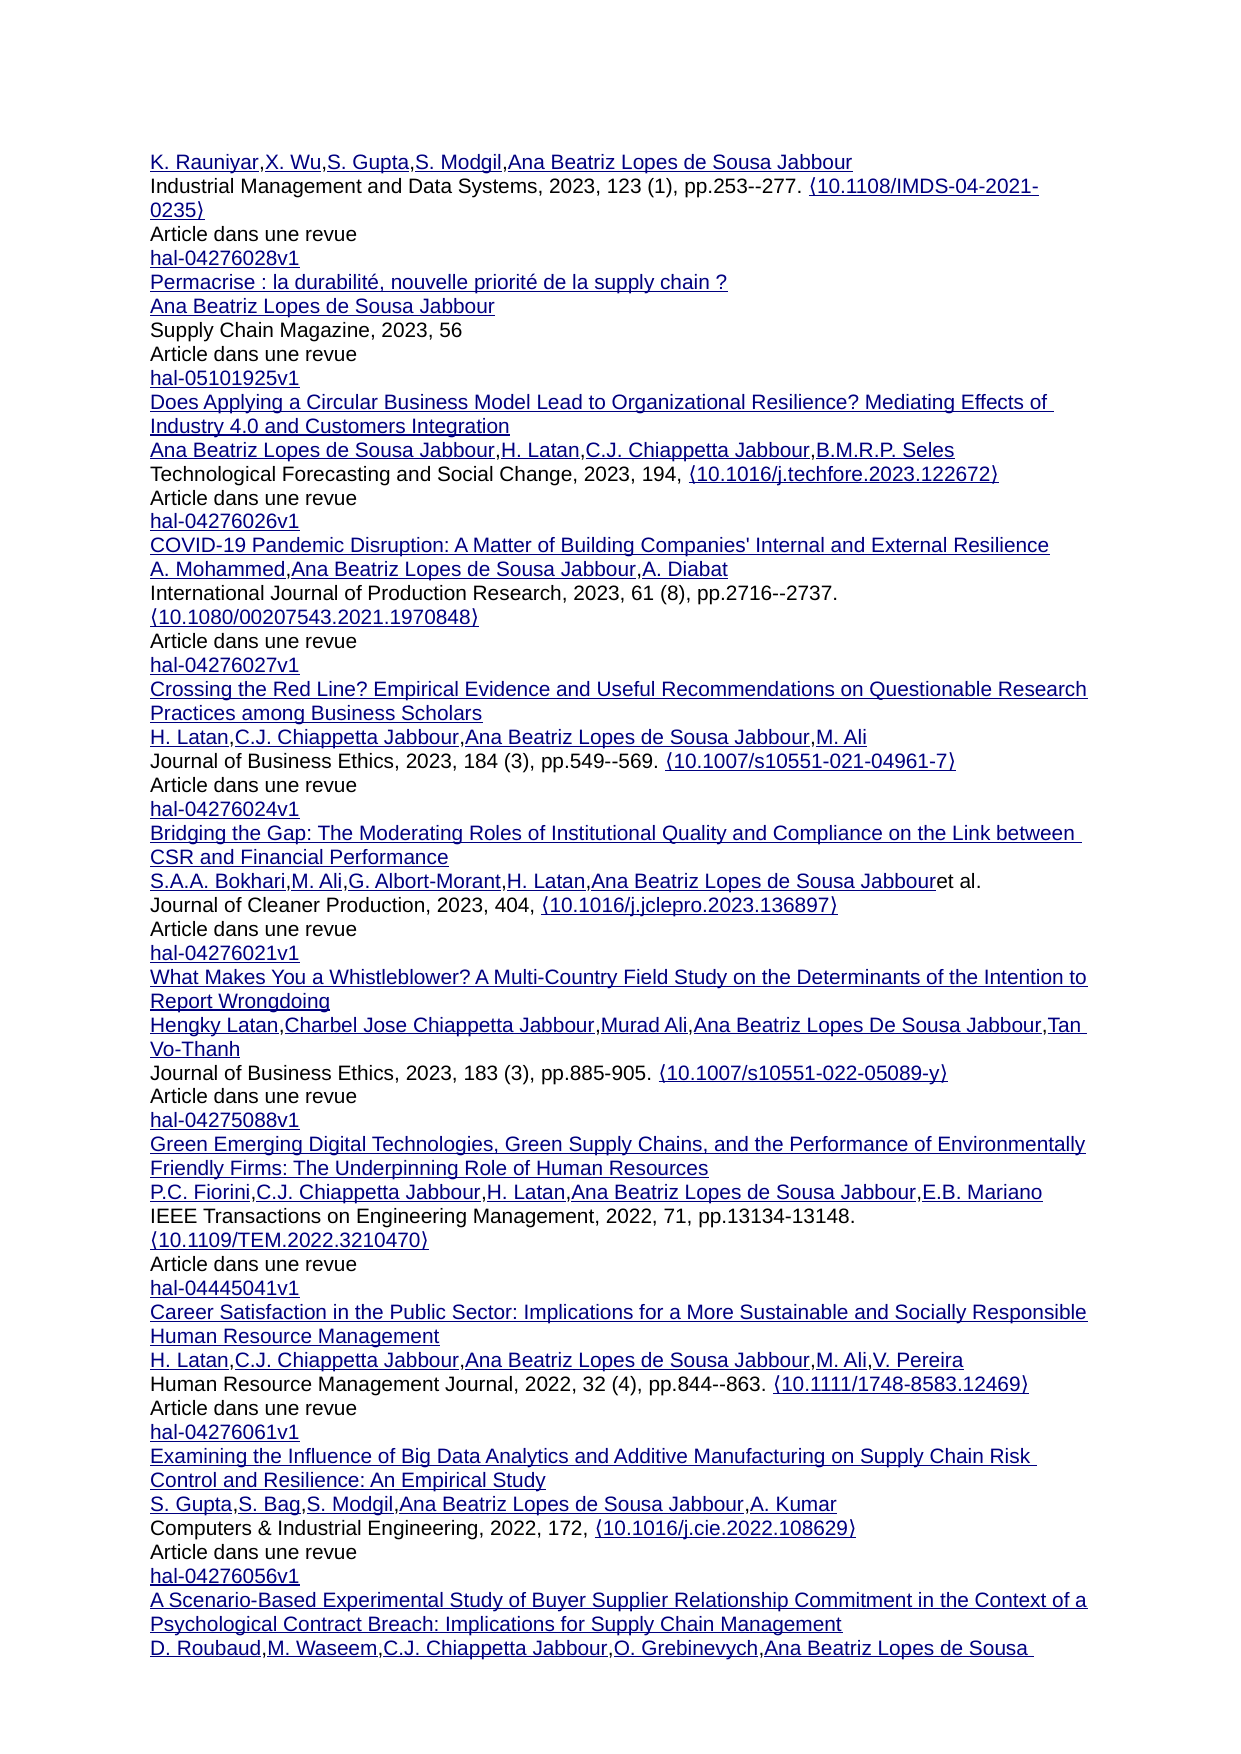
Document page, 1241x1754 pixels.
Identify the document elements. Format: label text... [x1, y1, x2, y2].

table_cell Career Satisfaction in the Public Sector: Implications for a More Sustainable and Socially Responsible Human Resource Management H. Latan,C.J. Chiappetta Jabbour,Ana Beatriz Lopes de Sousa Jabbour,M. Ali,V. Pereira Human Resource Management Journal, 2022, 32 (4), pp.844--863. ⟨10.1111/1748-8583.12469⟩ Article dans une revue hal-04276061v1 [150, 1300, 1090, 1444]
table_cell What Makes You a Whistleblower? A Multi-Country Field Study on the Determinants of the Intention to Report Wrongdoing Hengky Latan,Charbel Jose Chiappetta Jabbour,Murad Ali,Ana Beatriz Lopes De Sousa Jabbour,Tan Vo-Thanh Journal of Business Ethics, 2023, 183 (3), pp.885-905. ⟨10.1007/s10551-022-05089-y⟩ Article dans une revue hal-04275088v1 [150, 965, 1090, 1132]
table_cell Bridging the Gap: The Moderating Roles of Institutional Quality and Compliance on the Link between CSR and Financial Performance S.A.A. Bokhari,M. Ali,G. Albort-Morant,H. Latan,Ana Beatriz Lopes de Sousa Jabbouret al. Journal of Cleaner Production, 2023, 404, ⟨10.1016/j.jclepro.2023.136897⟩ Article dans une revue hal-04276021v1 [150, 821, 1090, 964]
table_cell Green Emerging Digital Technologies, Green Supply Chains, and the Performance of Environmentally Friendly Firms: The Underpinning Role of Human Resources P.C. Fiorini,C.J. Chiappetta Jabbour,H. Latan,Ana Beatriz Lopes de Sousa Jabbour,E.B. Mariano IEEE Transactions on Engineering Management, 2022, 71, pp.13134-13148. ⟨10.1109/TEM.2022.3210470⟩ Article dans une revue hal-04445041v1 [150, 1132, 1090, 1300]
table_cell Permacrise : la durabilité, nouvelle priorité de la supply chain ? Ana Beatriz Lopes de Sousa Jabbour Supply Chain Magazine, 2023, 56 Article dans une revue hal-05101925v1 [150, 270, 1090, 389]
table_cell A Scenario-Based Experimental Study of Buyer Supplier Relationship Commitment in the Context of a Psychological Contract Breach: Implications for Supply Chain Management D. Roubaud,M. Waseem,C.J. Chiappetta Jabbour,O. Grebinevych,Ana Beatriz Lopes de Sousa [150, 1588, 1090, 1659]
table_cell K. Rauniyar,X. Wu,S. Gupta,S. Modgil,Ana Beatriz Lopes de Sousa Jabbour Industrial Management and Data Systems, 2023, 123 (1), pp.253--277. ⟨10.1108/IMDS-04-2021-0235⟩ Article dans une revue hal-04276028v1 [150, 150, 1090, 270]
table_cell Does Applying a Circular Business Model Lead to Organizational Resilience? Mediating Effects of Industry 4.0 and Customers Integration Ana Beatriz Lopes de Sousa Jabbour,H. Latan,C.J. Chiappetta Jabbour,B.M.R.P. Seles Technological Forecasting and Social Change, 2023, 194, ⟨10.1016/j.techfore.2023.122672⟩ Article dans une revue hal-04276026v1 [150, 390, 1090, 533]
table_cell Crossing the Red Line? Empirical Evidence and Useful Recommendations on Questionable Research Practices among Business Scholars H. Latan,C.J. Chiappetta Jabbour,Ana Beatriz Lopes de Sousa Jabbour,M. Ali Journal of Business Ethics, 2023, 184 (3), pp.549--569. ⟨10.1007/s10551-021-04961-7⟩ Article dans une revue hal-04276024v1 [150, 677, 1090, 821]
table_cell Examining the Influence of Big Data Analytics and Additive Manufacturing on Supply Chain Risk Control and Resilience: An Empirical Study S. Gupta,S. Bag,S. Modgil,Ana Beatriz Lopes de Sousa Jabbour,A. Kumar Computers & Industrial Engineering, 2022, 172, ⟨10.1016/j.cie.2022.108629⟩ Article dans une revue hal-04276056v1 [150, 1444, 1090, 1587]
table_cell COVID-19 Pandemic Disruption: A Matter of Building Companies' Internal and External Resilience A. Mohammed,Ana Beatriz Lopes de Sousa Jabbour,A. Diabat International Journal of Production Research, 2023, 61 (8), pp.2716--2737. ⟨10.1080/00207543.2021.1970848⟩ Article dans une revue hal-04276027v1 [150, 533, 1090, 677]
